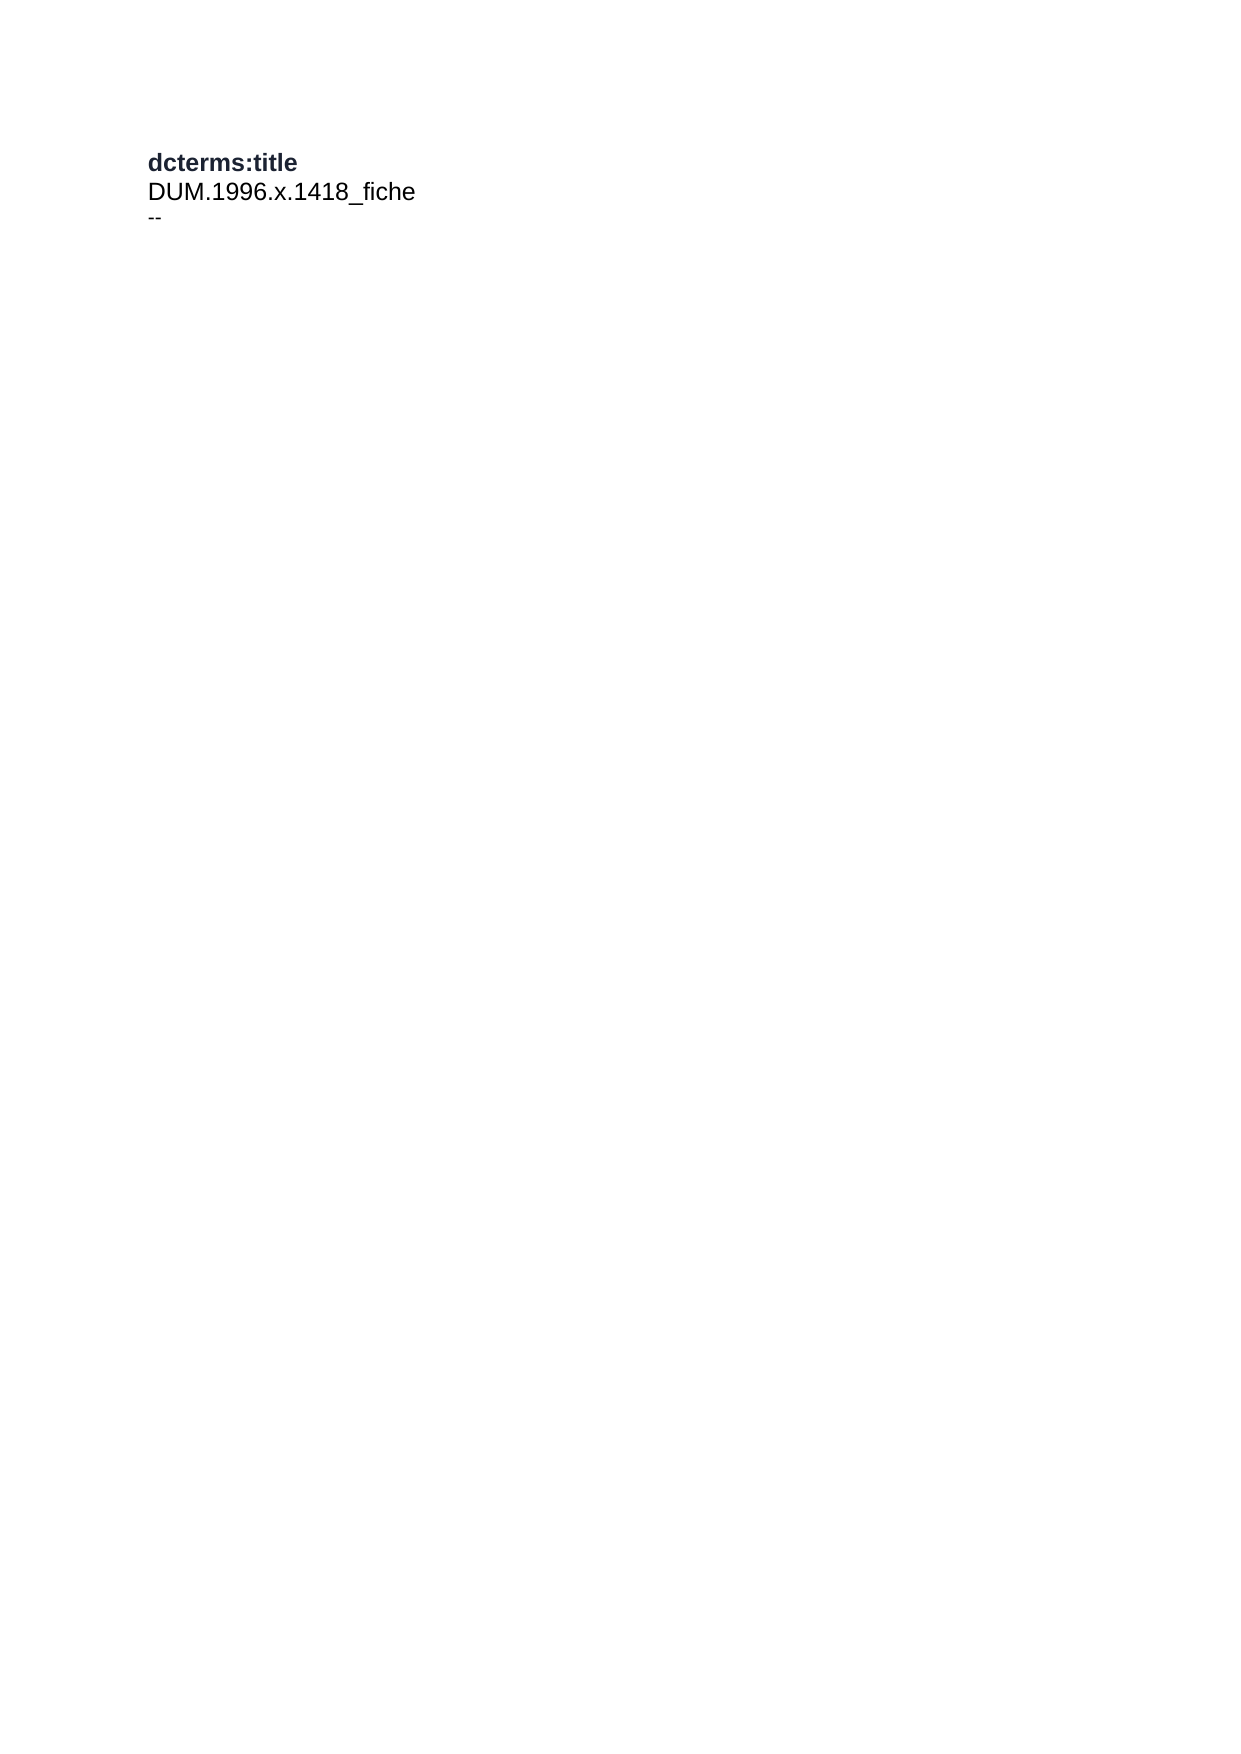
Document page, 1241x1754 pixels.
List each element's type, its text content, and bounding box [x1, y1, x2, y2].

text -- [148, 205, 1092, 229]
text DUM.1996.x.1418_fiche [148, 176, 1092, 205]
text dcterms:title [148, 148, 1092, 176]
